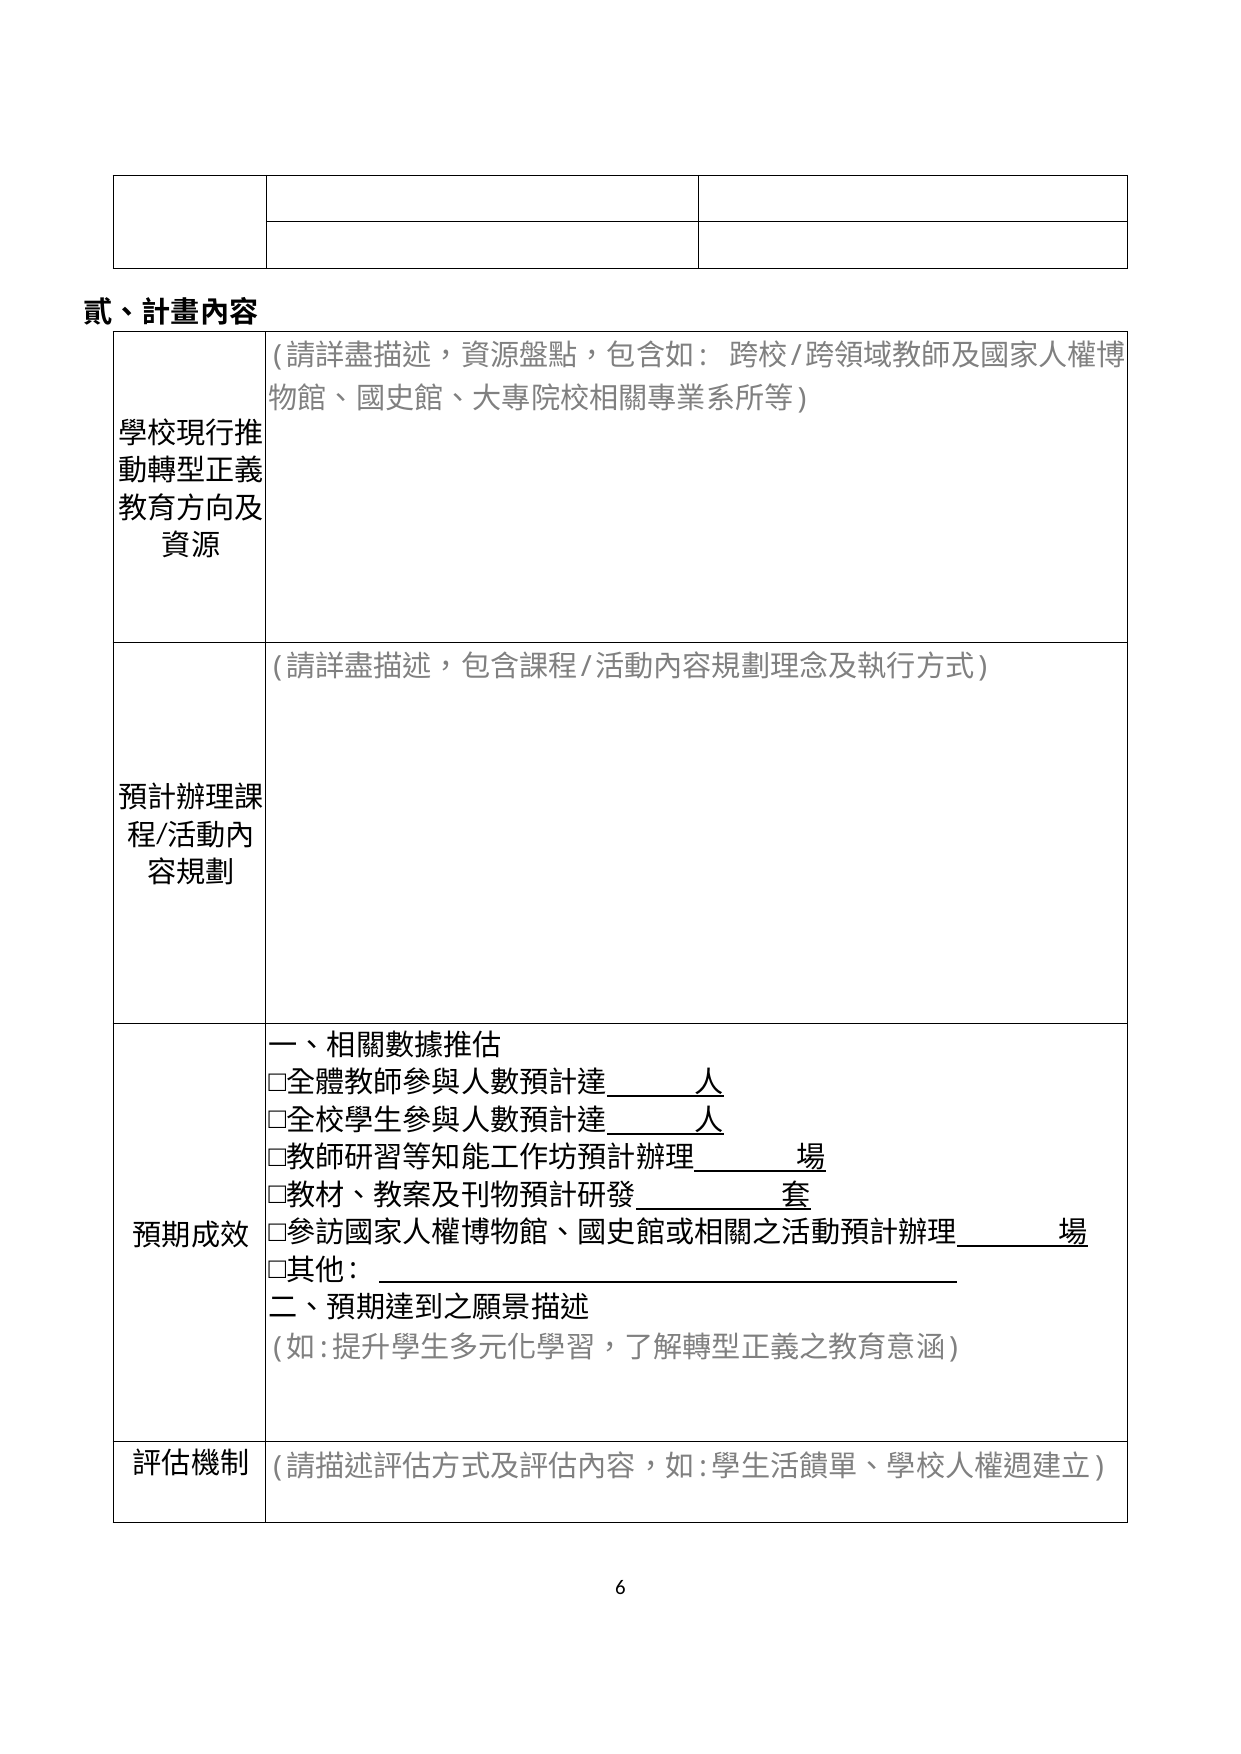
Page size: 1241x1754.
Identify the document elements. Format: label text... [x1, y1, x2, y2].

table_cell 預計辦理課程/活動內容規劃 [114, 643, 265, 1023]
table_cell [267, 222, 698, 267]
table_cell 評估機制 [114, 1442, 265, 1522]
text 貳、計畫內容 [83, 268, 1128, 331]
table_cell [699, 222, 1127, 267]
table_cell 預期成效 [114, 1024, 265, 1441]
table_cell 一、相關數據推估 □全體教師參與人數預計達 人 □全校學生參與人數預計達 人 □教師研習等知能工作坊預計辦理 場 □教材、教案及刊物預計研發 套 □參訪國家人權博物館、國史館或相關之活動預計辦理 場 □其他: 二、預期達到之願景描述 (如:提升學生多元化學習，了解轉型正義之教育意涵) [266, 1024, 1127, 1441]
table_header 學校現行推動轉型正義教育方向及資源 [114, 332, 265, 642]
table_cell [699, 176, 1127, 221]
table_header (請詳盡描述，資源盤點，包含如: 跨校/跨領域教師及國家人權博物館、國史館、大專院校相關專業系所等) [266, 332, 1127, 642]
table_cell [267, 176, 698, 221]
table_cell (請詳盡描述，包含課程/活動內容規劃理念及執行方式) [266, 643, 1127, 1023]
table_cell [114, 176, 266, 267]
table_cell (請描述評估方式及評估內容，如:學生活饋單、學校人權週建立) [266, 1442, 1127, 1522]
